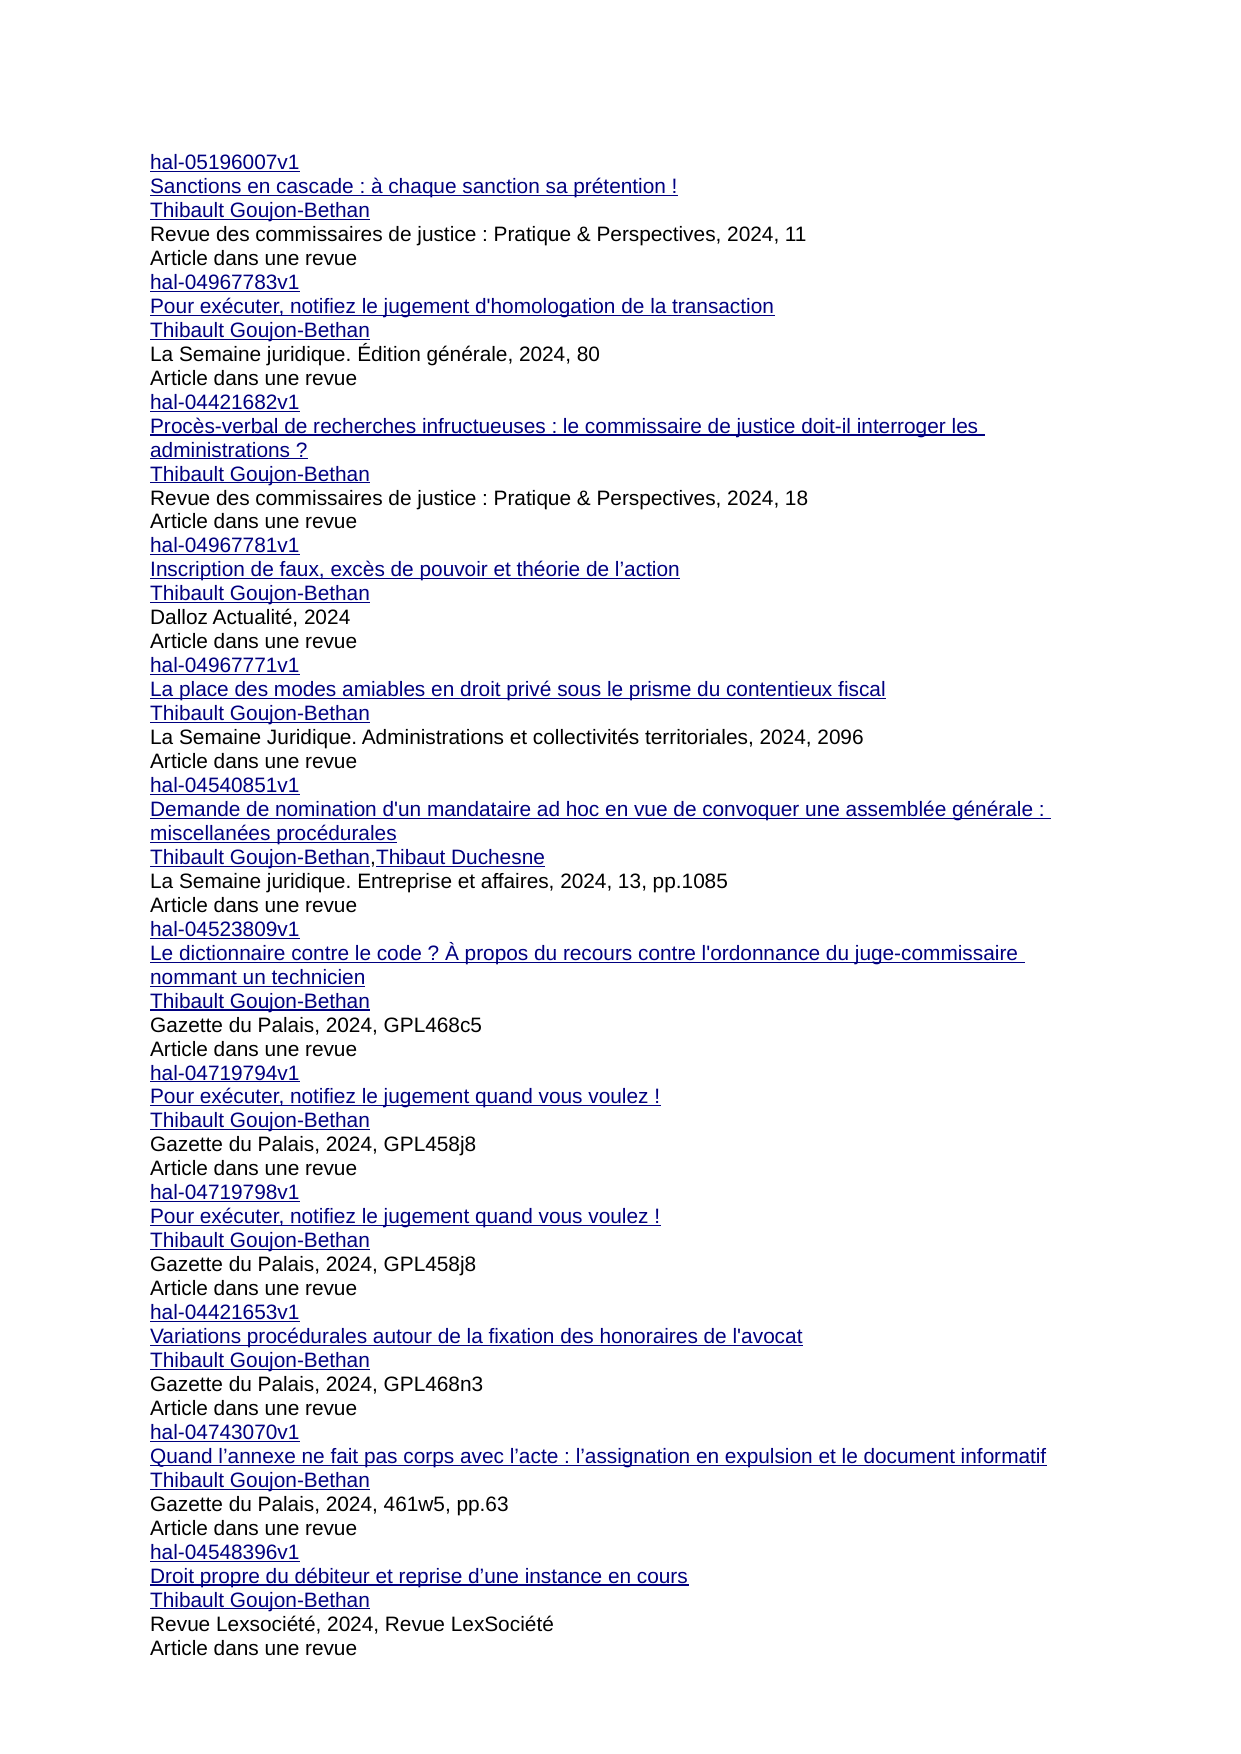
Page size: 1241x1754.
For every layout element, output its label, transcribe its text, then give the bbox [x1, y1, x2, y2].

table_cell Demande de nomination d'un mandataire ad hoc en vue de convoquer une assemblée générale : miscellanées procédurales Thibault Goujon-Bethan,Thibaut Duchesne La Semaine juridique. Entreprise et affaires, 2024, 13, pp.1085 Article dans une revue hal-04523809v1 [150, 797, 1090, 941]
table_cell Pour exécuter, notifiez le jugement d'homologation de la transaction Thibault Goujon-Bethan La Semaine juridique. Édition générale, 2024, 80 Article dans une revue hal-04421682v1 [150, 294, 1090, 413]
table_cell Le dictionnaire contre le code ? À propos du recours contre l'ordonnance du juge-commissaire nommant un technicien Thibault Goujon-Bethan Gazette du Palais, 2024, GPL468c5 Article dans une revue hal-04719794v1 [150, 941, 1090, 1084]
table_cell hal-05196007v1 [150, 150, 1090, 174]
table_cell Pour exécuter, notifiez le jugement quand vous voulez ! Thibault Goujon-Bethan Gazette du Palais, 2024, GPL458j8 Article dans une revue hal-04719798v1 [150, 1084, 1090, 1204]
table_cell Procès-verbal de recherches infructueuses : le commissaire de justice doit-il interroger les administrations ? Thibault Goujon-Bethan Revue des commissaires de justice : Pratique & Perspectives, 2024, 18 Article dans une revue hal-04967781v1 [150, 414, 1090, 557]
table_cell Inscription de faux, excès de pouvoir et théorie de l’action Thibault Goujon-Bethan Dalloz Actualité, 2024 Article dans une revue hal-04967771v1 [150, 557, 1090, 677]
table_cell Quand l’annexe ne fait pas corps avec l’acte : l’assignation en expulsion et le document informatif Thibault Goujon-Bethan Gazette du Palais, 2024, 461w5, pp.63 Article dans une revue hal-04548396v1 [150, 1444, 1090, 1563]
table_cell Pour exécuter, notifiez le jugement quand vous voulez ! Thibault Goujon-Bethan Gazette du Palais, 2024, GPL458j8 Article dans une revue hal-04421653v1 [150, 1204, 1090, 1324]
table_cell Droit propre du débiteur et reprise d’une instance en cours Thibault Goujon-Bethan Revue Lexsociété, 2024, Revue LexSociété Article dans une revue [150, 1564, 1090, 1659]
table_cell Sanctions en cascade : à chaque sanction sa prétention ! Thibault Goujon-Bethan Revue des commissaires de justice : Pratique & Perspectives, 2024, 11 Article dans une revue hal-04967783v1 [150, 174, 1090, 294]
table_cell Variations procédurales autour de la fixation des honoraires de l'avocat Thibault Goujon-Bethan Gazette du Palais, 2024, GPL468n3 Article dans une revue hal-04743070v1 [150, 1324, 1090, 1444]
table_cell La place des modes amiables en droit privé sous le prisme du contentieux fiscal Thibault Goujon-Bethan La Semaine Juridique. Administrations et collectivités territoriales, 2024, 2096 Article dans une revue hal-04540851v1 [150, 677, 1090, 797]
